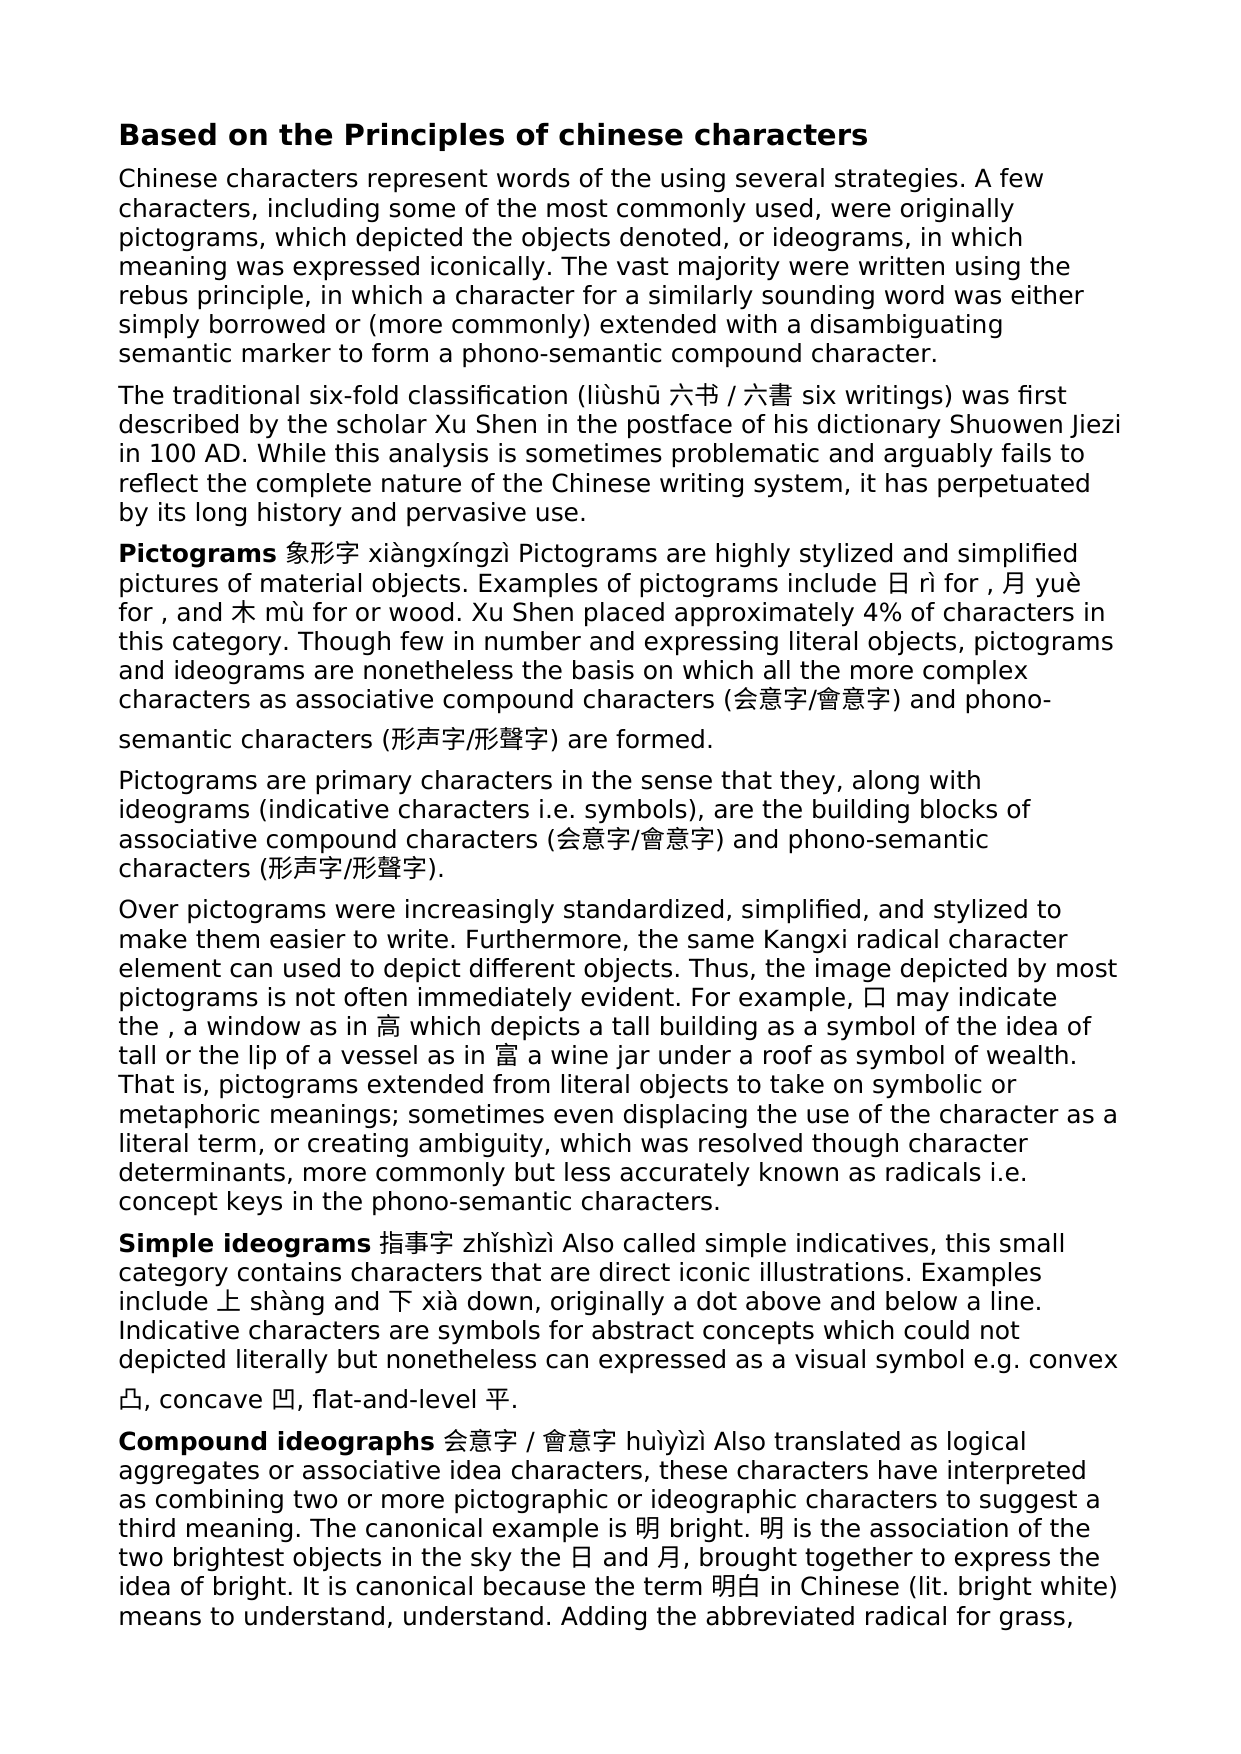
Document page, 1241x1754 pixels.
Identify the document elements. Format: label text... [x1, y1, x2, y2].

text Pictograms 象形字 xiàngxíngzì Pictograms are highly stylized and simplified pictures of material objects. Examples of pictograms include 日 rì for , 月 yuè for , and 木 mù for or wood. Xu Shen placed approximately 4% of characters in this category. Though few in number and expressing literal objects, pictograms and ideograms are nonetheless the basis on which all the more complex characters as associative compound characters (会意字/會意字) and phono-semantic characters (形声字/形聲字) are formed. [118, 539, 1122, 754]
text Simple ideograms 指事字 zhǐshìzì Also called simple indicatives, this small category contains characters that are direct iconic illustrations. Examples include 上 shàng and 下 xià down, originally a dot above and below a line. Indicative characters are symbols for abstract concepts which could not depicted literally but nonetheless can expressed as a visual symbol e.g. convex 凸, concave 凹, flat-and-level 平. [118, 1229, 1122, 1414]
subtitle Based on the Principles of chinese characters [118, 118, 1122, 152]
text The traditional six-fold classification (liùshū 六书 / 六書 six writings) was first described by the scholar Xu Shen in the postface of his dictionary Shuowen Jiezi in 100 AD. While this analysis is sometimes problematic and arguably fails to reflect the complete nature of the Chinese writing system, it has perpetuated by its long history and pervasive use. [118, 381, 1122, 527]
text Pictograms are primary characters in the sense that they, along with ideograms (indicative characters i.e. symbols), are the building blocks of associative compound characters (会意字/會意字) and phono-semantic characters (形声字/形聲字). [118, 766, 1122, 883]
text Over pictograms were increasingly standardized, simplified, and stylized to make them easier to write. Furthermore, the same Kangxi radical character element can used to depict different objects. Thus, the image depicted by most pictograms is not often immediately evident. For example, 口 may indicate the , a window as in 高 which depicts a tall building as a symbol of the idea of tall or the lip of a vessel as in 富 a wine jar under a roof as symbol of wealth. That is, pictograms extended from literal objects to take on symbolic or metaphoric meanings; sometimes even displacing the use of the character as a literal term, or creating ambiguity, which was resolved though character determinants, more commonly but less accurately known as radicals i.e. concept keys in the phono-semantic characters. [118, 896, 1122, 1216]
text Chinese characters represent words of the using several strategies. A few characters, including some of the most commonly used, were originally pictograms, which depicted the objects denoted, or ideograms, in which meaning was expressed iconically. The vast majority were written using the rebus principle, in which a character for a similarly sounding word was either simply borrowed or (more commonly) extended with a disambiguating semantic marker to form a phono-semantic compound character. [118, 164, 1122, 369]
text Compound ideographs 会意字 / 會意字 huìyìzì Also translated as logical aggregates or associative idea characters, these characters have interpreted as combining two or more pictographic or ideographic characters to suggest a third meaning. The canonical example is 明 bright. 明 is the association of the two brightest objects in the sky the 日 and 月, brought together to express the idea of bright. It is canonical because the term 明白 in Chinese (lit. bright white) means to understand, understand. Adding the abbreviated radical for grass, [118, 1427, 1122, 1631]
